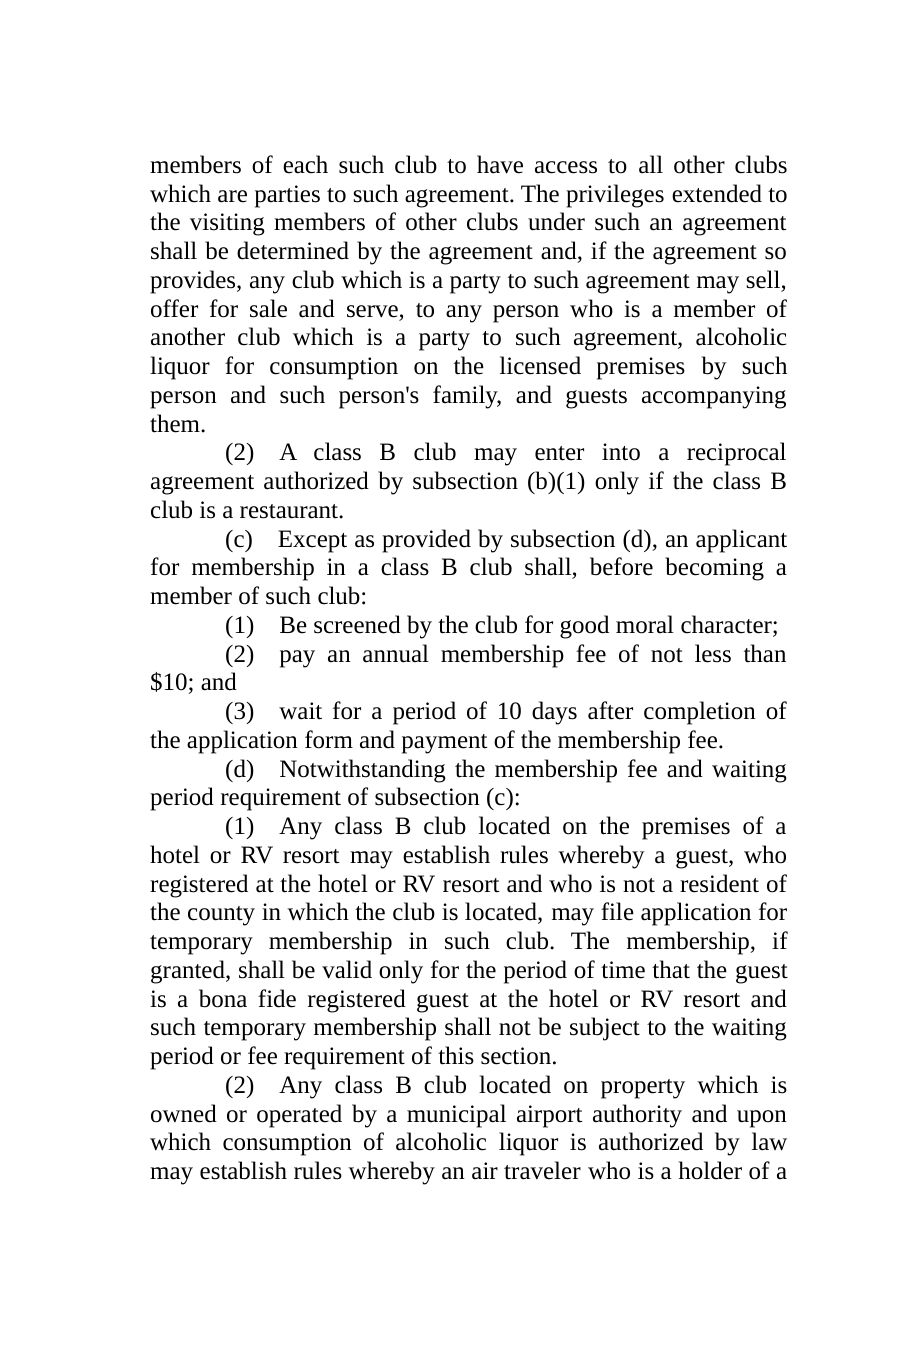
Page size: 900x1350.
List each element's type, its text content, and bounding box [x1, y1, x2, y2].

text (2) pay an annual membership fee of not less than $10; and [150, 639, 787, 696]
text (3) wait for a period of 10 days after completion of the application form and payment of the membership fee. [150, 696, 787, 754]
text members of each such club to have access to all other clubs which are parties to such agreement. The privileges extended to the visiting members of other clubs under such an agreement shall be determined by the agreement and, if the agreement so provides, any club which is a party to such agreement may sell, offer for sale and serve, to any person who is a member of another club which is a party to such agreement, alcoholic liquor for consumption on the licensed premises by such person and such person's family, and guests accompanying them. [150, 150, 787, 437]
text (1) Be screened by the club for good moral character; [150, 610, 787, 639]
text (d) Notwithstanding the membership fee and waiting period requirement of subsection (c): [150, 754, 787, 811]
text (2) A class B club may enter into a reciprocal agreement authorized by subsection (b)(1) only if the class B club is a restaurant. [150, 437, 787, 524]
text (c) Except as provided by subsection (d), an applicant for membership in a class B club shall, before becoming a member of such club: [150, 524, 787, 610]
text (1) Any class B club located on the premises of a hotel or RV resort may establish rules whereby a guest, who registered at the hotel or RV resort and who is not a resident of the county in which the club is located, may file application for temporary membership in such club. The membership, if granted, shall be valid only for the period of time that the guest is a bona fide registered guest at the hotel or RV resort and such temporary membership shall not be subject to the waiting period or fee requirement of this section. [150, 811, 787, 1070]
text (2) Any class B club located on property which is owned or operated by a municipal airport authority and upon which consumption of alcoholic liquor is authorized by law may establish rules whereby an air traveler who is a holder of a [150, 1070, 787, 1185]
